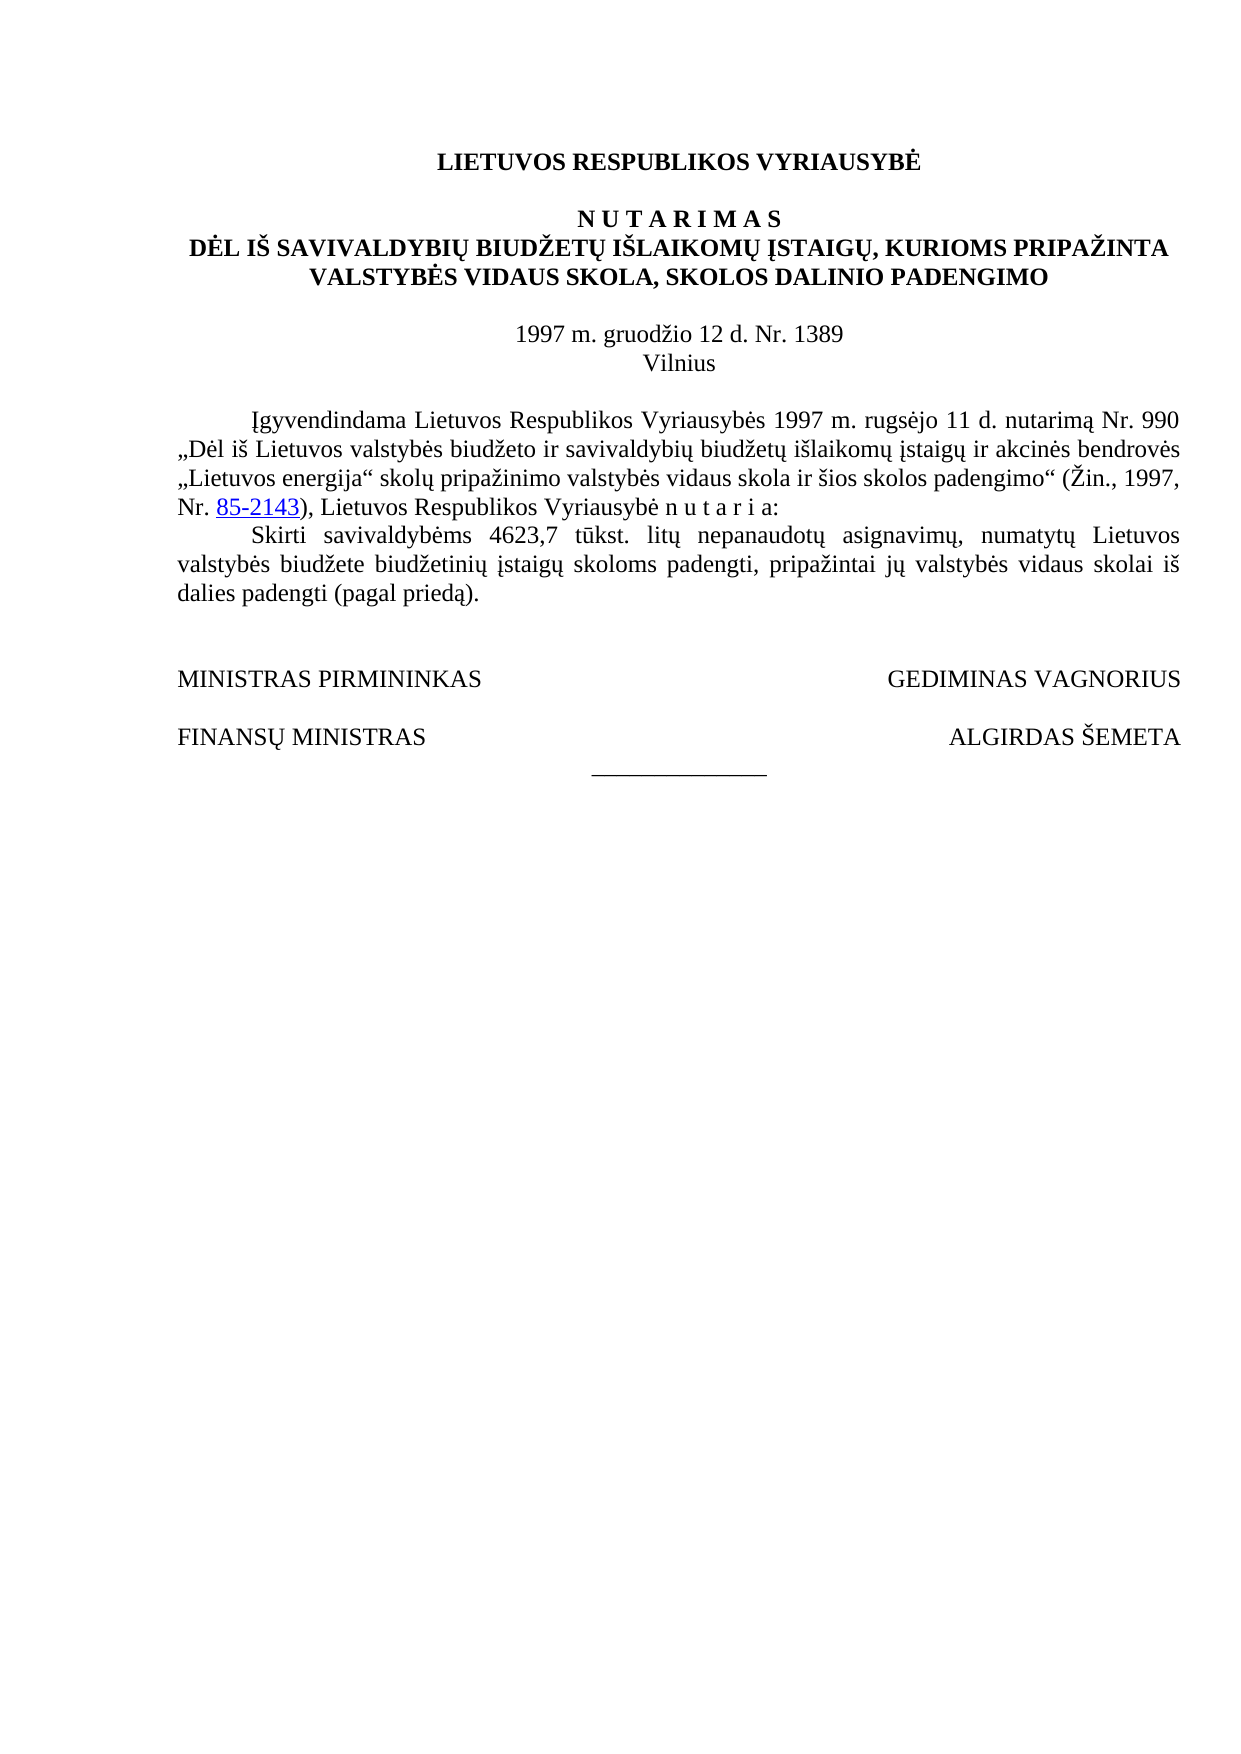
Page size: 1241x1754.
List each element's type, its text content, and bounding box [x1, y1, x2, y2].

text FINANSŲ MINISTRAS ALGIRDAS ŠEMETA [177, 722, 1181, 751]
text Skirti savivaldybėms 4623,7 tūkst. litų nepanaudotų asignavimų, numatytų Lietuvos valstybės biudžete biudžetinių įstaigų skoloms padengti, pripažintai jų valstybės vidaus skolai iš dalies padengti (pagal priedą). [177, 521, 1181, 607]
text N U T A R I M A S [177, 204, 1181, 233]
text LIETUVOS RESPUBLIKOS VYRIAUSYBĖ [177, 147, 1181, 176]
text Vilnius [177, 348, 1181, 377]
text 1997 m. gruodžio 12 d. Nr. 1389 [177, 319, 1181, 348]
text ______________ [177, 751, 1181, 779]
text MINISTRAS PIRMININKAS GEDIMINAS VAGNORIUS [177, 664, 1181, 693]
text Įgyvendindama Lietuvos Respublikos Vyriausybės 1997 m. rugsėjo 11 d. nutarimą Nr. 990 „Dėl iš Lietuvos valstybės biudžeto ir savivaldybių biudžetų išlaikomų įstaigų ir akcinės bendrovės „Lietuvos energija“ skolų pripažinimo valstybės vidaus skola ir šios skolos padengimo“ (Žin., 1997, Nr. 85-2143), Lietuvos Respublikos Vyriausybė nutaria: [177, 406, 1181, 521]
text DĖL IŠ SAVIVALDYBIŲ BIUDŽETŲ IŠLAIKOMŲ ĮSTAIGŲ, KURIOMS PRIPAŽINTA VALSTYBĖS VIDAUS SKOLA, SKOLOS DALINIO PADENGIMO [177, 233, 1181, 291]
